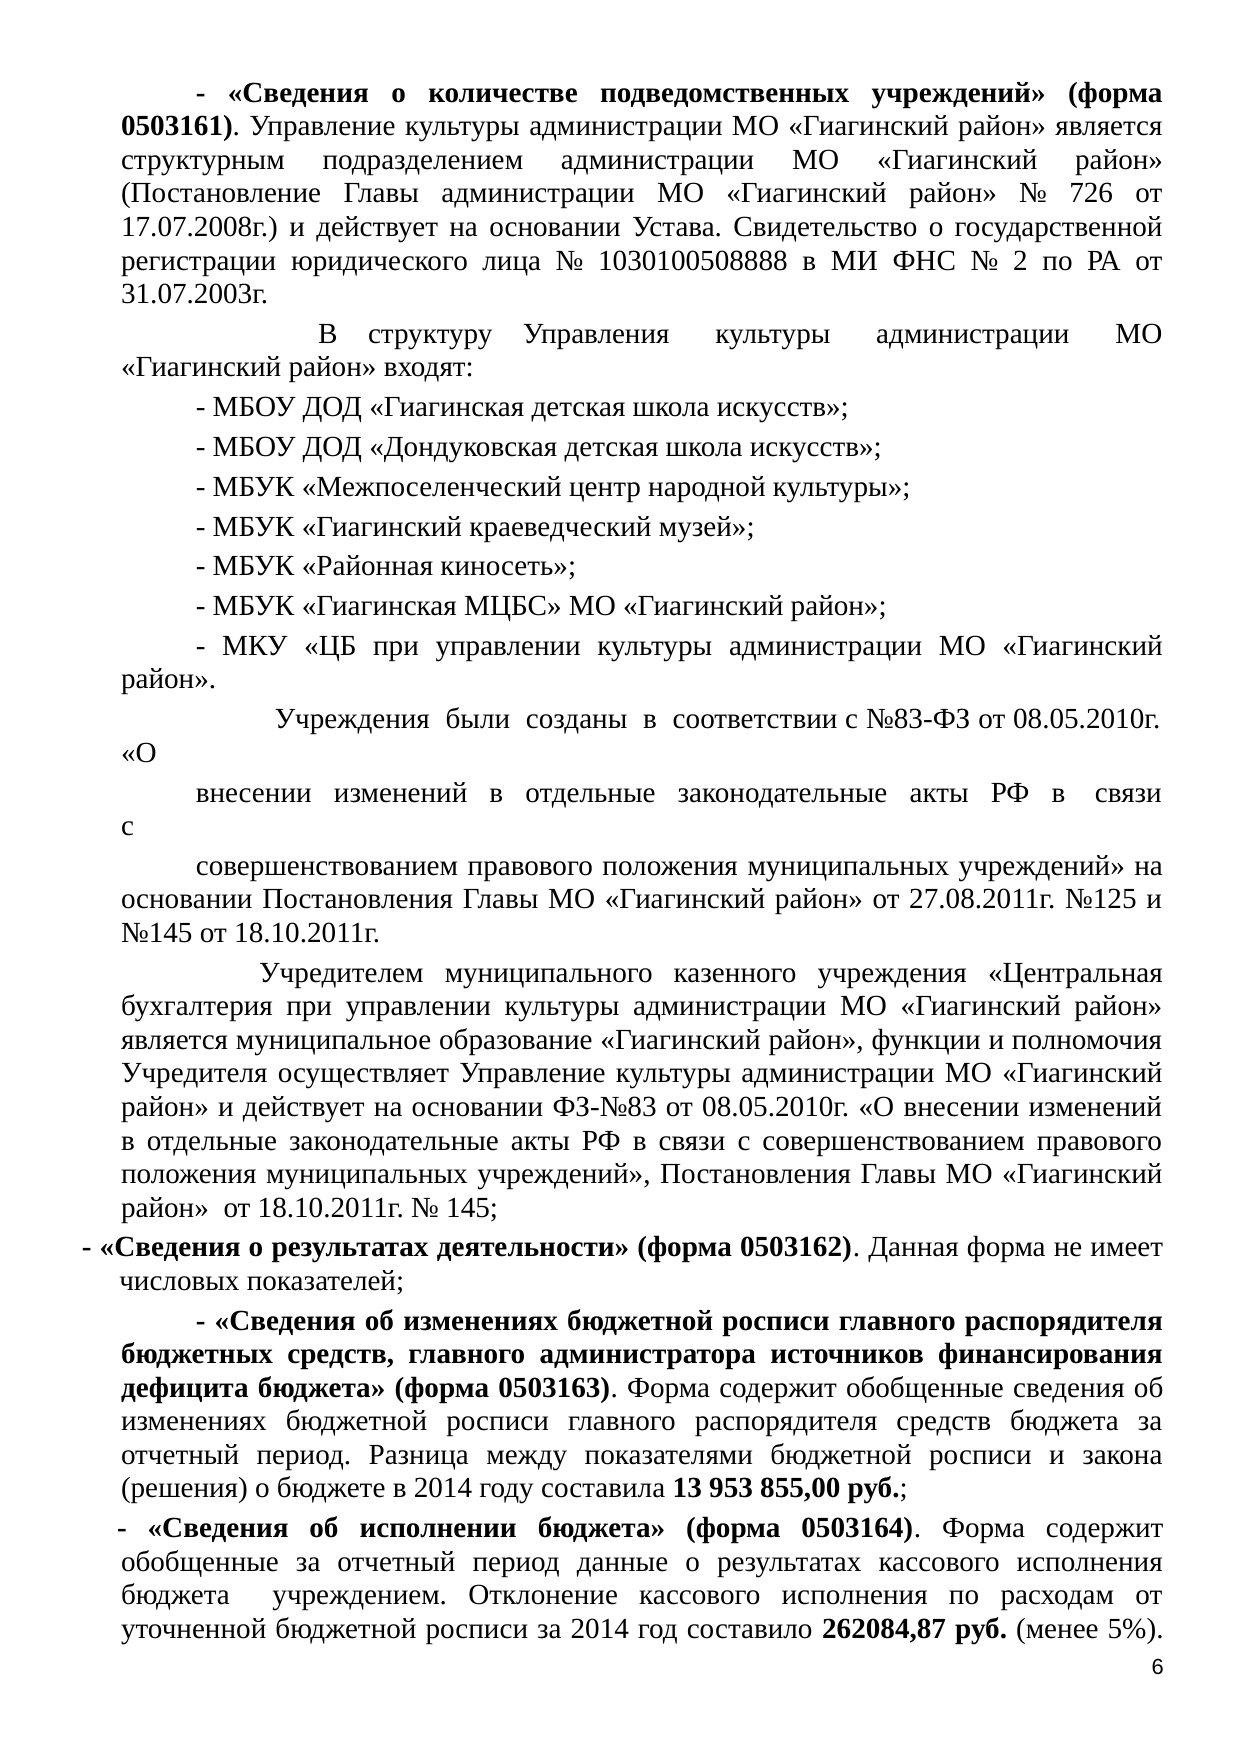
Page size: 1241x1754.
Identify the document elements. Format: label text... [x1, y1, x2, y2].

text - МБОУ ДОД «Гиагинская детская школа искусств»; [121, 389, 1163, 423]
text - МБУК «Гиагинский краеведческий музей»; [121, 509, 1163, 542]
text В структуру Управления культуры администрации МО «Гиагинский район» входят: [121, 316, 1163, 383]
text - МБУК «Районная киносеть»; [121, 548, 1163, 582]
text внесении изменений в отдельные законодательные акты РФ в связи с [121, 775, 1163, 842]
text - МБОУ ДОД «Дондуковская детская школа искусств»; [121, 429, 1163, 463]
text - «Сведения об исполнении бюджета» (форма 0503164). Форма содержит обобщенные за отчетный период данные о результатах кассового исполнения бюджета учреждением. Отклонение кассового исполнения по расходам от уточненной бюджетной росписи за 2014 год составило 262084,87 руб. (менее 5%). [117, 1510, 1163, 1644]
text - МБУК «Межпоселенческий центр народной культуры»; [121, 469, 1163, 502]
text - «Сведения о результатах деятельности» (форма 0503162). Данная форма не имеет числовых показателей; [82, 1229, 1163, 1297]
text Учреждения были созданы в соответствии с №83-ФЗ от 08.05.2010г. «О [121, 701, 1163, 768]
text - МБУК «Гиагинская МЦБС» МО «Гиагинский район»; [121, 588, 1163, 622]
text совершенствованием правового положения муниципальных учреждений» на основании Постановления Главы МО «Гиагинский район» от 27.08.2011г. №125 и №145 от 18.10.2011г. [121, 848, 1163, 949]
text - МКУ «ЦБ при управлении культуры администрации МО «Гиагинский район». [121, 628, 1163, 695]
text Учредителем муниципального казенного учреждения «Центральная бухгалтерия при управлении культуры администрации МО «Гиагинский район» является муниципальное образование «Гиагинский район», функции и полномочия Учредителя осуществляет Управление культуры администрации МО «Гиагинский район» и действует на основании ФЗ-№83 от 08.05.2010г. «О внесении изменений в отдельные законодательные акты РФ в связи с совершенствованием правового положения муниципальных учреждений», Постановления Главы МО «Гиагинский район» от 18.10.2011г. № 145; [121, 955, 1163, 1223]
text - «Сведения о количестве подведомственных учреждений» (форма 0503161). Управление культуры администрации МО «Гиагинский район» является структурным подразделением администрации МО «Гиагинский район» (Постановление Главы администрации МО «Гиагинский район» № 726 от 17.07.2008г.) и действует на основании Устава. Свидетельство о государственной регистрации юридического лица № 1030100508888 в МИ ФНС № 2 по РА от 31.07.2003г. [121, 75, 1163, 310]
text - «Сведения об изменениях бюджетной росписи главного распорядителя бюджетных средств, главного администратора источников финансирования дефицита бюджета» (форма 0503163). Форма содержит обобщенные сведения об изменениях бюджетной росписи главного распорядителя средств бюджета за отчетный период. Разница между показателями бюджетной росписи и закона (решения) о бюджете в 2014 году составила 13 953 855,00 руб.; [121, 1303, 1163, 1504]
